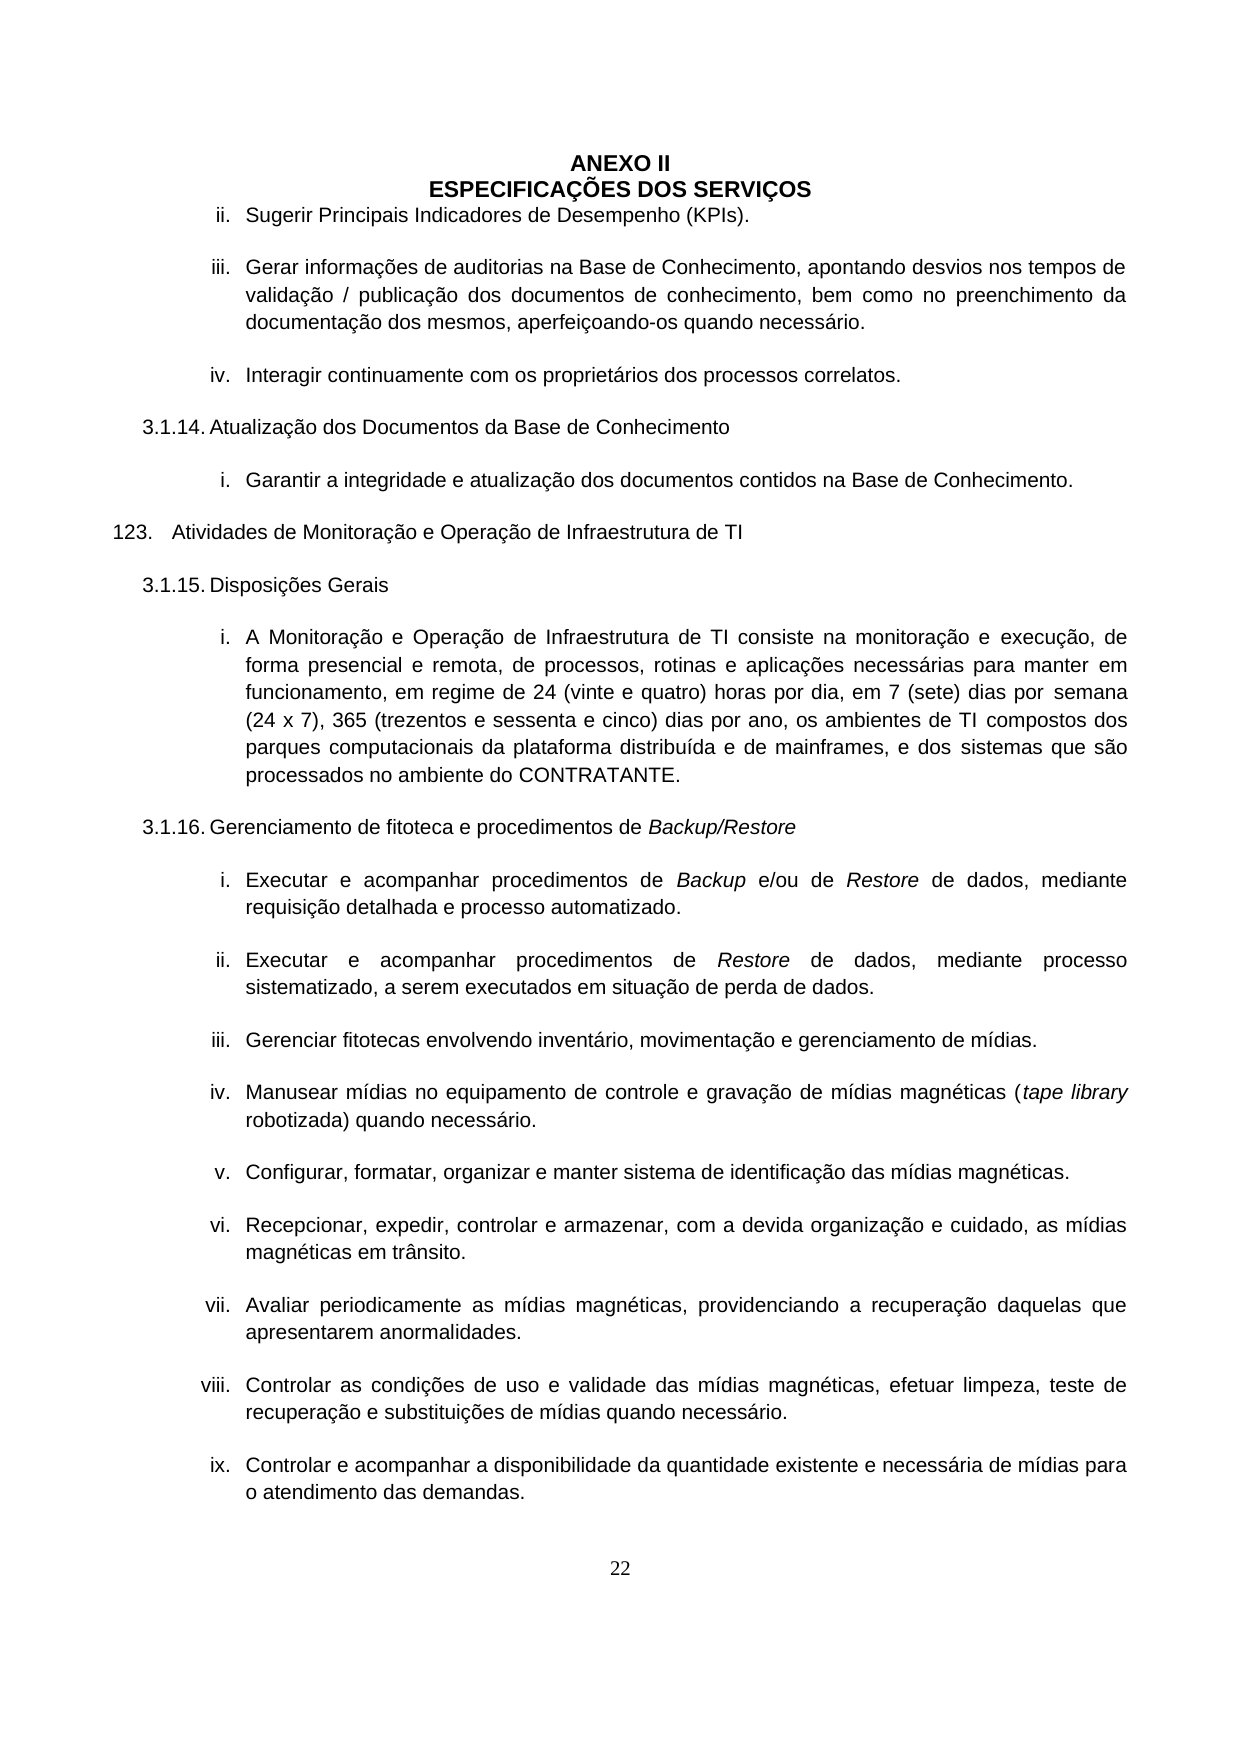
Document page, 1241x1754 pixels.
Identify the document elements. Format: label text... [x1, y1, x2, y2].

subtitle Gerenciar fitotecas envolvendo inventário, movimentação e gerenciamento de mídias. [231, 1028, 1128, 1052]
subtitle Gerar informações de auditorias na Base de Conhecimento, apontando desvios nos tempos de validação / publicação dos documentos de conhecimento, bem como no preenchimento da documentação dos mesmos, aperfeiçoando-os quando necessário. [231, 255, 1128, 334]
subtitle Sugerir Principais Indicadores de Desempenho (KPIs). [231, 203, 1128, 227]
list Gerenciamento de fitoteca e procedimentos de Backup/Restore [142, 815, 1128, 839]
subtitle Executar e acompanhar procedimentos de Restore de dados, mediante processo sistematizado, a serem executados em situação de perda de dados. [231, 948, 1128, 999]
subtitle Atividades de Monitoração e Operação de Infraestrutura de TI [112, 520, 1128, 544]
subtitle Executar e acompanhar procedimentos de Backup e/ou de Restore de dados, mediante requisição detalhada e processo automatizado. [231, 868, 1128, 919]
subtitle Recepcionar, expedir, controlar e armazenar, com a devida organização e cuidado, as mídias magnéticas em trânsito. [231, 1213, 1128, 1264]
subtitle Controlar as condições de uso e validade das mídias magnéticas, efetuar limpeza, teste de recuperação e substituições de mídias quando necessário. [231, 1373, 1128, 1424]
subtitle Manusear mídias no equipamento de controle e gravação de mídias magnéticas (tape library robotizada) quando necessário. [231, 1080, 1128, 1132]
subtitle Garantir a integridade e atualização dos documentos contidos na Base de Conhecimento. [231, 468, 1128, 492]
subtitle Configurar, formatar, organizar e manter sistema de identificação das mídias magnéticas. [231, 1160, 1128, 1184]
subtitle A Monitoração e Operação de Infraestrutura de TI consiste na monitoração e execução, de forma presencial e remota, de processos, rotinas e aplicações necessárias para manter em funcionamento, em regime de 24 (vinte e quatro) horas por dia, em 7 (sete) dias por semana (24 x 7), 365 (trezentos e sessenta e cinco) dias por ano, os ambientes de TI compostos dos parques computacionais da plataforma distribuída e de mainframes, e dos sistemas que são processados no ambiente do CONTRATANTE. [231, 625, 1128, 787]
subtitle Avaliar periodicamente as mídias magnéticas, providenciando a recuperação daquelas que apresentarem anormalidades. [231, 1293, 1128, 1344]
list Atualização dos Documentos da Base de Conhecimento [142, 415, 1128, 439]
subtitle Controlar e acompanhar a disponibilidade da quantidade existente e necessária de mídias para o atendimento das demandas. [231, 1453, 1128, 1504]
subtitle Interagir continuamente com os proprietários dos processos correlatos. [231, 363, 1128, 387]
list Disposições Gerais [142, 573, 1128, 597]
